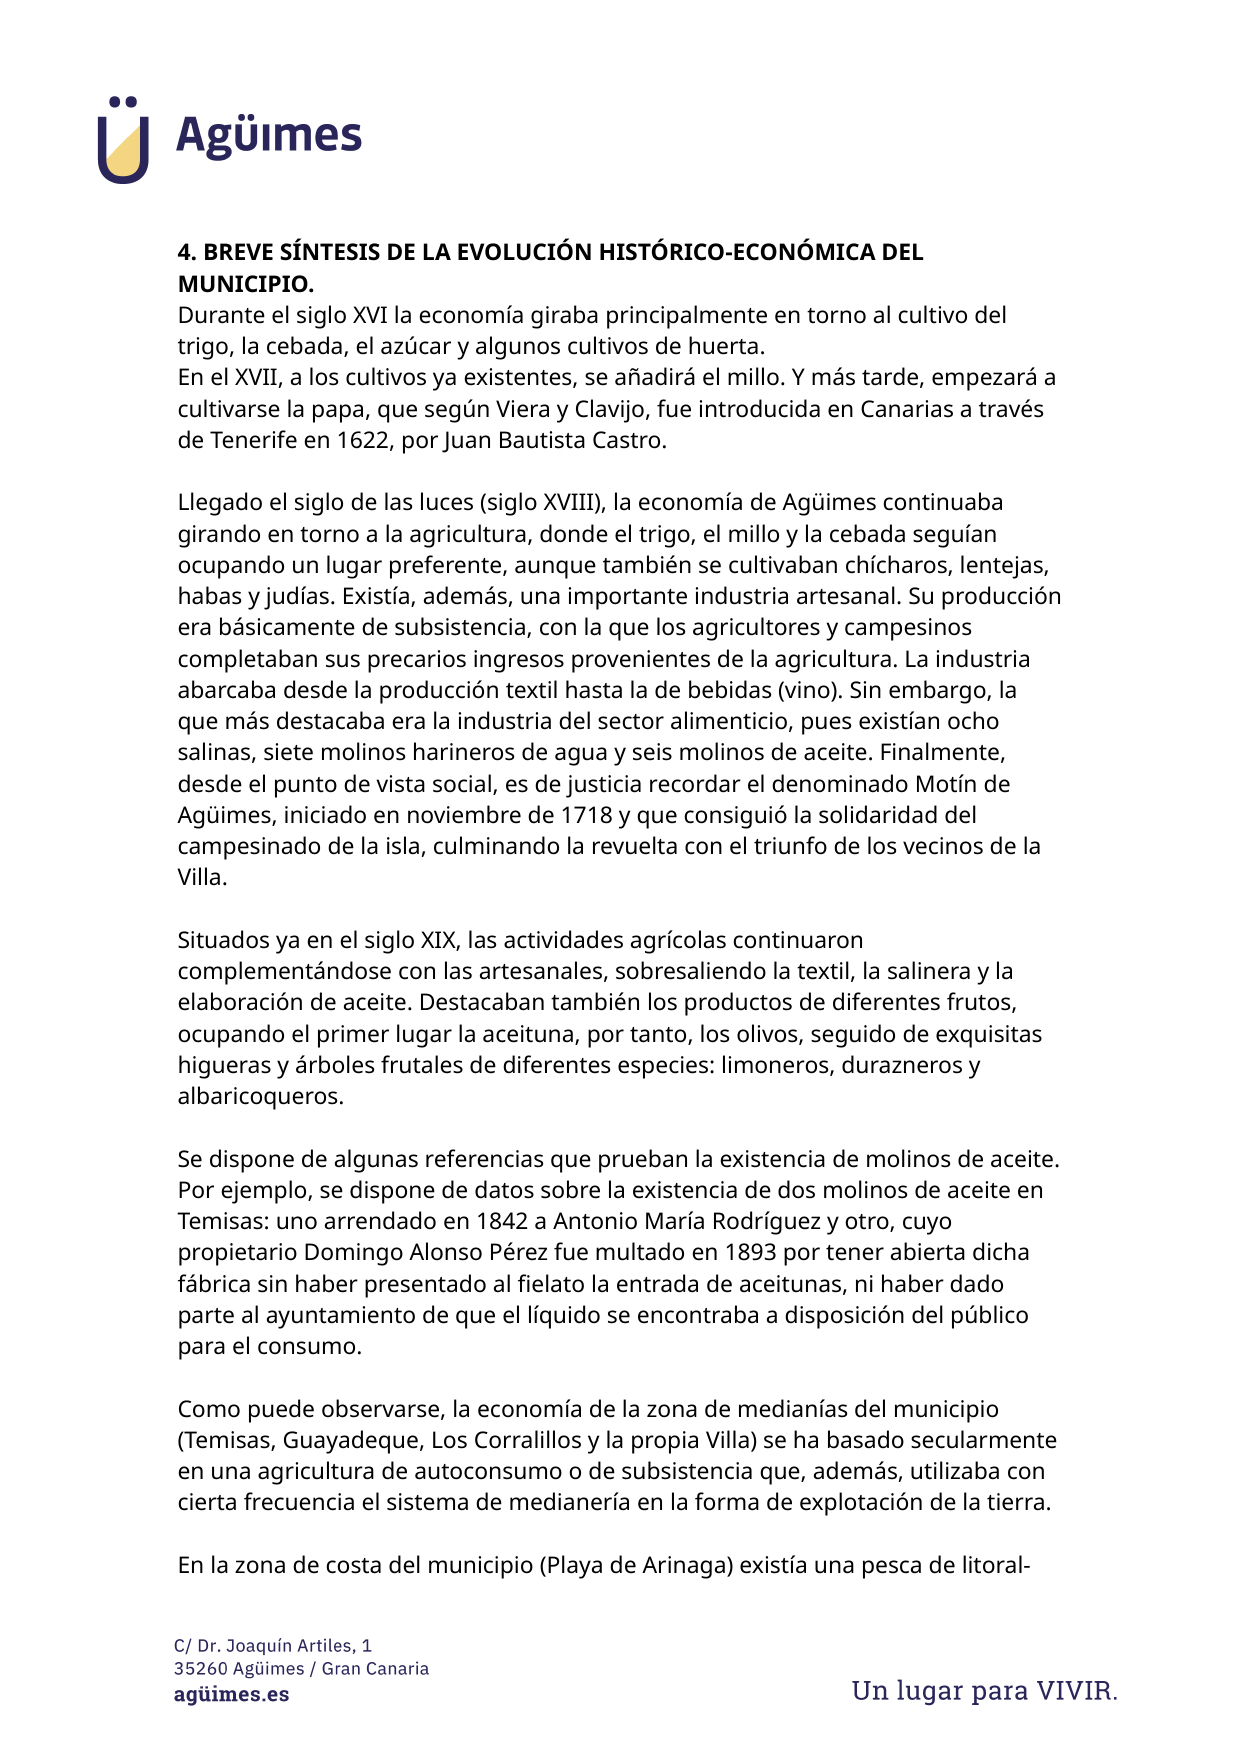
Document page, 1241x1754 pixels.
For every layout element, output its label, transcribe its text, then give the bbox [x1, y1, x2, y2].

text Llegado el siglo de las luces (siglo XVIII), la economía de Agüimes continuaba girando en torno a la agricultura, donde el trigo, el millo y la cebada seguían ocupando un lugar preferente, aunque también se cultivaban chícharos, lentejas, habas y judías. Existía, además, una importante industria artesanal. Su producción era básicamente de subsistencia, con la que los agricultores y campesinos completaban sus precarios ingresos provenientes de la agricultura. La industria abarcaba desde la producción textil hasta la de bebidas (vino). Sin embargo, la que más destacaba era la industria del sector alimenticio, pues existían ocho salinas, siete molinos harineros de agua y seis molinos de aceite. Finalmente, desde el punto de vista social, es de justicia recordar el denominado Motín de Agüimes, iniciado en noviembre de 1718 y que consiguió la solidaridad del campesinado de la isla, culminando la revuelta con el triunfo de los vecinos de la Villa. [177, 486, 1063, 892]
text Como puede observarse, la economía de la zona de medianías del municipio (Temisas, Guayadeque, Los Corralillos y la propia Villa) se ha basado secularmente en una agricultura de autoconsumo o de subsistencia que, además, utilizaba con cierta frecuencia el sistema de medianería en la forma de explotación de la tierra. [177, 1392, 1063, 1517]
text En el XVII, a los cultivos ya existentes, se añadirá el millo. Y más tarde, empezará a cultivarse la papa, que según Viera y Clavijo, fue introducida en Canarias a través de Tenerife en 1622, por Juan Bautista Castro. [177, 361, 1063, 455]
text Situados ya en el siglo XIX, las actividades agrícolas continuaron complementándose con las artesanales, sobresaliendo la textil, la salinera y la elaboración de aceite. Destacaban también los productos de diferentes frutos, ocupando el primer lugar la aceituna, por tanto, los olivos, seguido de exquisitas higueras y árboles frutales de diferentes especies: limoneros, durazneros y albaricoqueros. [177, 924, 1063, 1111]
text Se dispone de algunas referencias que prueban la existencia de molinos de aceite. Por ejemplo, se dispone de datos sobre la existencia de dos molinos de aceite en Temisas: uno arrendado en 1842 a Antonio María Rodríguez y otro, cuyo propietario Domingo Alonso Pérez fue multado en 1893 por tener abierta dicha fábrica sin haber presentado al fielato la entrada de aceitunas, ni haber dado parte al ayuntamiento de que el líquido se encontraba a disposición del público para el consumo. [177, 1142, 1063, 1361]
text Durante el siglo XVI la economía giraba principalmente en torno al cultivo del trigo, la cebada, el azúcar y algunos cultivos de huerta. [177, 299, 1063, 361]
text 4. BREVE SÍNTESIS DE LA EVOLUCIÓN HISTÓRICO-ECONÓMICA DEL MUNICIPIO. [177, 236, 1063, 299]
text En la zona de costa del municipio (Playa de Arinaga) existía una pesca de litoral- [177, 1549, 1063, 1580]
picture [2, 3, 1235, 1749]
